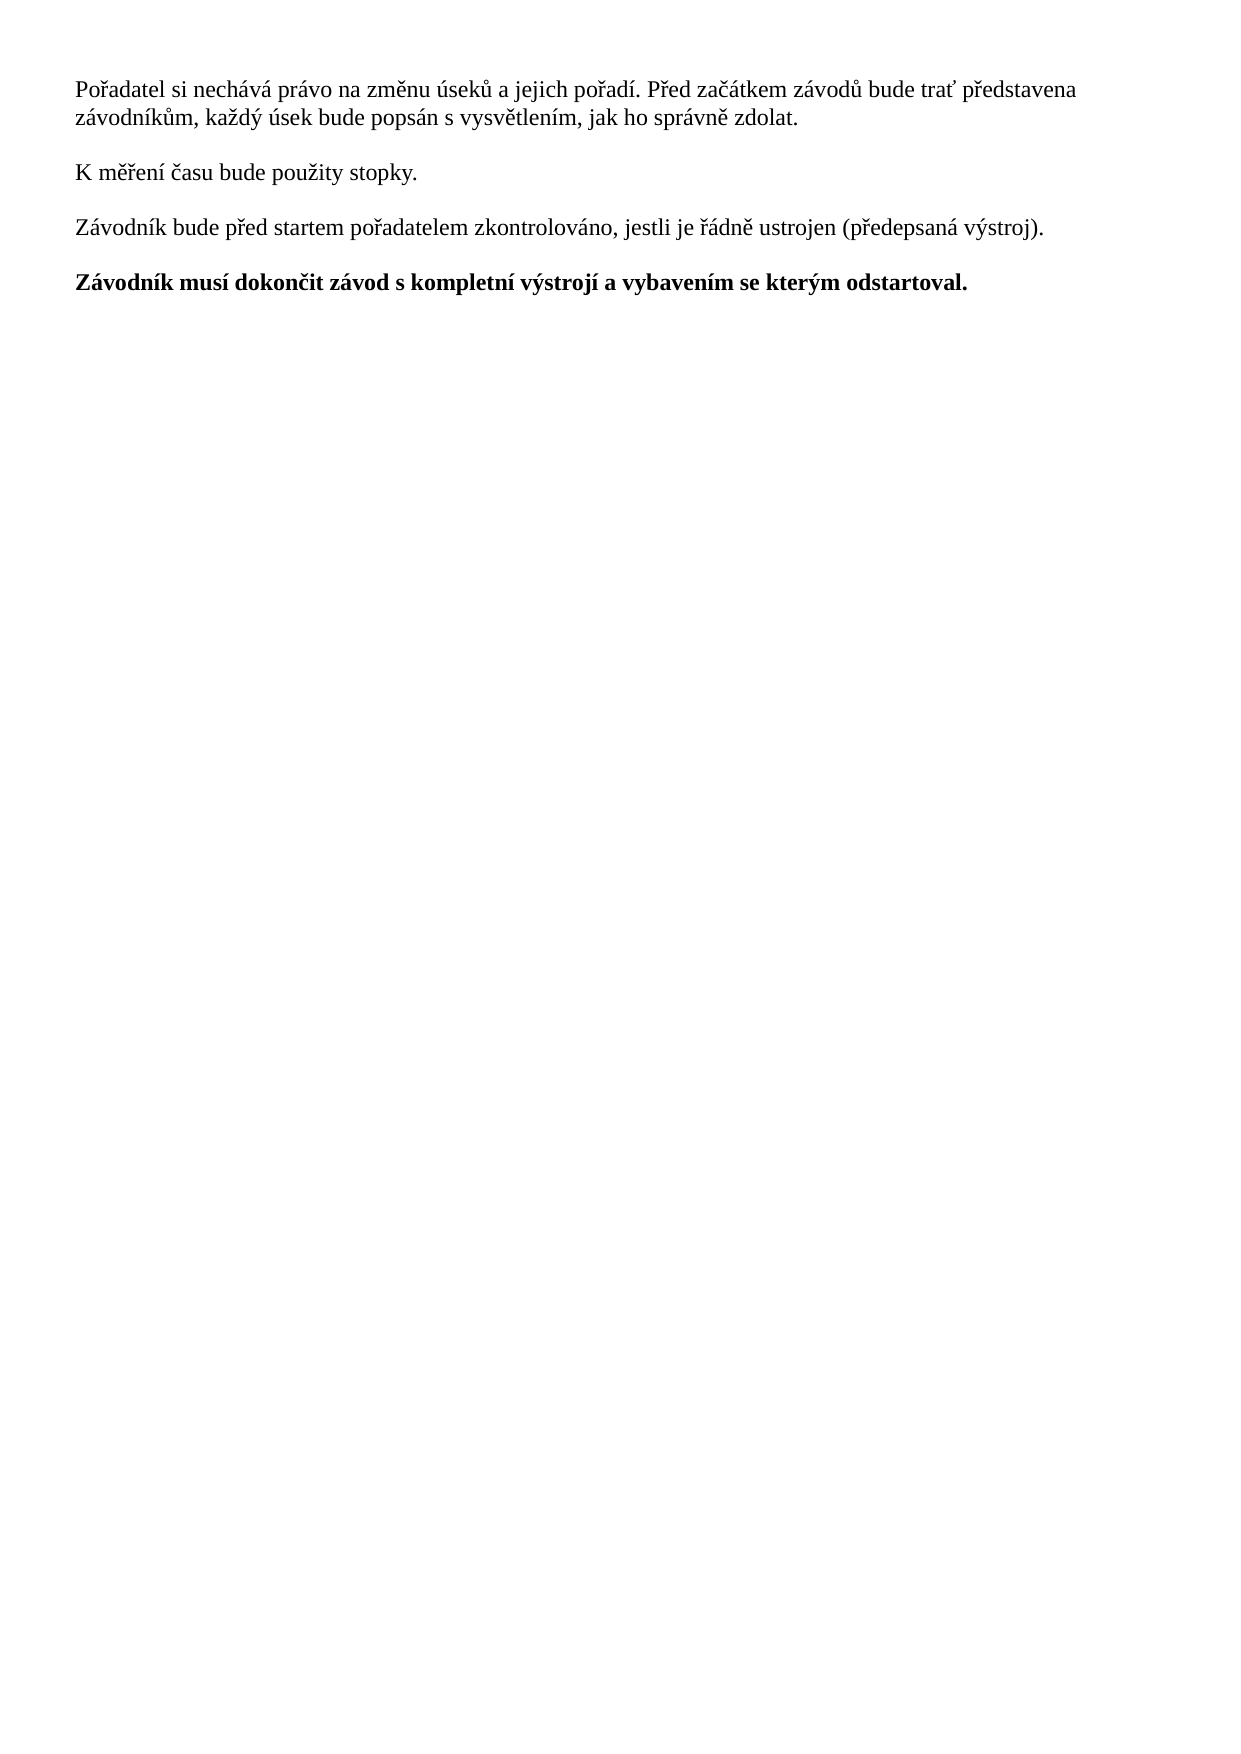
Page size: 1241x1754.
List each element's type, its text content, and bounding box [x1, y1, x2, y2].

text K měření času bude použity stopky. [75, 158, 1165, 185]
text Závodník musí dokončit závod s kompletní výstrojí a vybavením se kterým odstartoval. [75, 268, 1165, 296]
text Závodník bude před startem pořadatelem zkontrolováno, jestli je řádně ustrojen (předepsaná výstroj). [75, 213, 1165, 241]
text Pořadatel si nechává právo na změnu úseků a jejich pořadí. Před začátkem závodů bude trať představena závodníkům, každý úsek bude popsán s vysvětlením, jak ho správně zdolat. [75, 75, 1165, 130]
